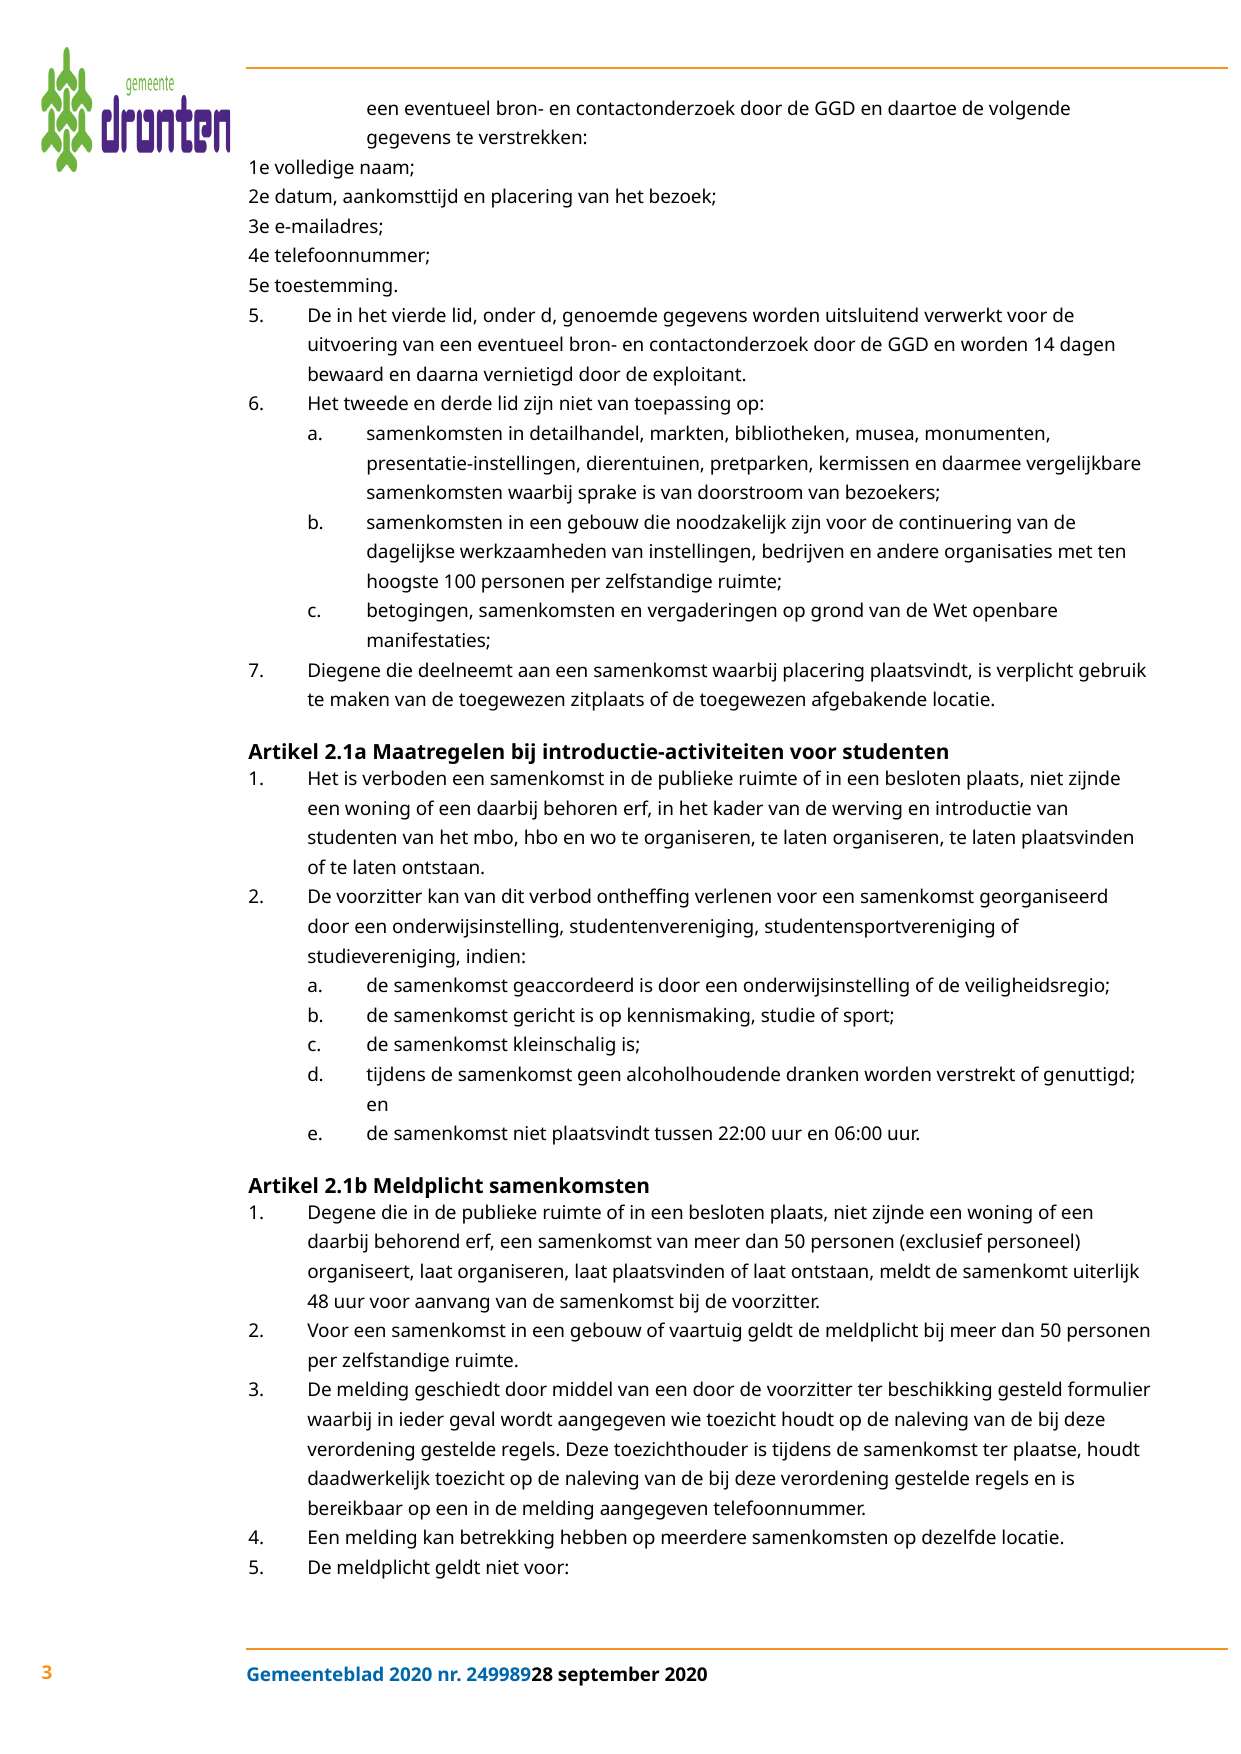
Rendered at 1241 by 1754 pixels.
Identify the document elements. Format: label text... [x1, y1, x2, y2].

list de samenkomst geaccordeerd is door een onderwijsinstelling of de veiligheidsregio; [307, 972, 1152, 998]
list Een melding kan betrekking hebben op meerdere samenkomsten op dezelfde locatie. [248, 1524, 1152, 1550]
list samenkomsten in een gebouw die noodzakelijk zijn voor de continuering van de dagelijkse werkzaamheden van instellingen, bedrijven en andere organisaties met ten hoogste 100 personen per zelfstandige ruimte; [307, 509, 1152, 594]
list de samenkomst niet plaatsvindt tussen 22:00 uur en 06:00 uur. [307, 1120, 1152, 1146]
list De melding geschiedt door middel van een door de voorzitter ter beschikking gesteld formulier waarbij in ieder geval wordt aangegeven wie toezicht houdt op de naleving van de bij deze verordening gestelde regels. Deze toezichthouder is tijdens de samenkomst ter plaatse, houdt daadwerkelijk toezicht op de naleving van de bij deze verordening gestelde regels en is bereikbaar op een in de melding aangegeven telefoonnummer. [248, 1377, 1152, 1521]
list de samenkomst kleinschalig is; [307, 1032, 1152, 1057]
list Diegene die deelneemt aan een samenkomst waarbij placering plaatsvindt, is verplicht gebruik te maken van de toegewezen zitplaats of de toegewezen afgebakende locatie. [248, 657, 1152, 712]
list De meldplicht geldt niet voor: [248, 1554, 1152, 1580]
text 3e e-mailadres; [248, 213, 1152, 239]
text 5e toestemming. [248, 272, 1152, 298]
list tijdens de samenkomst geen alcoholhoudende dranken worden verstrekt of genuttigd; en [307, 1061, 1152, 1116]
list Het is verboden een samenkomst in de publieke ruimte of in een besloten plaats, niet zijnde een woning of een daarbij behoren erf, in het kader van de werving en introductie van studenten van het mbo, hbo en wo te organiseren, te laten organiseren, te laten plaatsvinden of te laten ontstaan. [248, 765, 1152, 880]
list de samenkomst gericht is op kennismaking, studie of sport; [307, 1002, 1152, 1028]
picture [41, 47, 231, 172]
list Het tweede en derde lid zijn niet van toepassing op: [248, 391, 1152, 416]
text 4e telefoonnummer; [248, 243, 1152, 268]
list samenkomsten in detailhandel, markten, bibliotheken, musea, monumenten, presentatie-instellingen, dierentuinen, pretparken, kermissen en daarmee vergelijkbare samenkomsten waarbij sprake is van doorstroom van bezoekers; [307, 420, 1152, 505]
list betogingen, samenkomsten en vergaderingen op grond van de Wet openbare manifestaties; [307, 598, 1152, 653]
list De in het vierde lid, onder d, genoemde gegevens worden uitsluitend verwerkt voor de uitvoering van een eventueel bron- en contactonderzoek door de GGD en worden 14 dagen bewaard en daarna vernietigd door de exploitant. [248, 302, 1152, 387]
text 2e datum, aankomsttijd en placering van het bezoek; [248, 183, 1152, 209]
text Artikel 2.1a Maatregelen bij introductie-activiteiten voor studenten [248, 737, 1152, 765]
text 1e volledige naam; [248, 154, 1152, 180]
list De voorzitter kan van dit verbod ontheffing verlenen voor een samenkomst georganiseerd door een onderwijsinstelling, studentenvereniging, studentensportvereniging of studievereniging, indien: [248, 884, 1152, 968]
list Degene die in de publieke ruimte of in een besloten plaats, niet zijnde een woning of een daarbij behorend erf, een samenkomst van meer dan 50 personen (exclusief personeel) organiseert, laat organiseren, laat plaatsvinden of laat ontstaan, meldt de samenkomt uiterlijk 48 uur voor aanvang van de samenkomst bij de voorzitter. [248, 1199, 1152, 1314]
list een eventueel bron- en contactonderzoek door de GGD en daartoe de volgende gegevens te verstrekken: [307, 95, 1152, 150]
list Voor een samenkomst in een gebouw of vaartuig geldt de meldplicht bij meer dan 50 personen per zelfstandige ruimte. [248, 1317, 1152, 1373]
text Artikel 2.1b Meldplicht samenkomsten [248, 1171, 1152, 1199]
